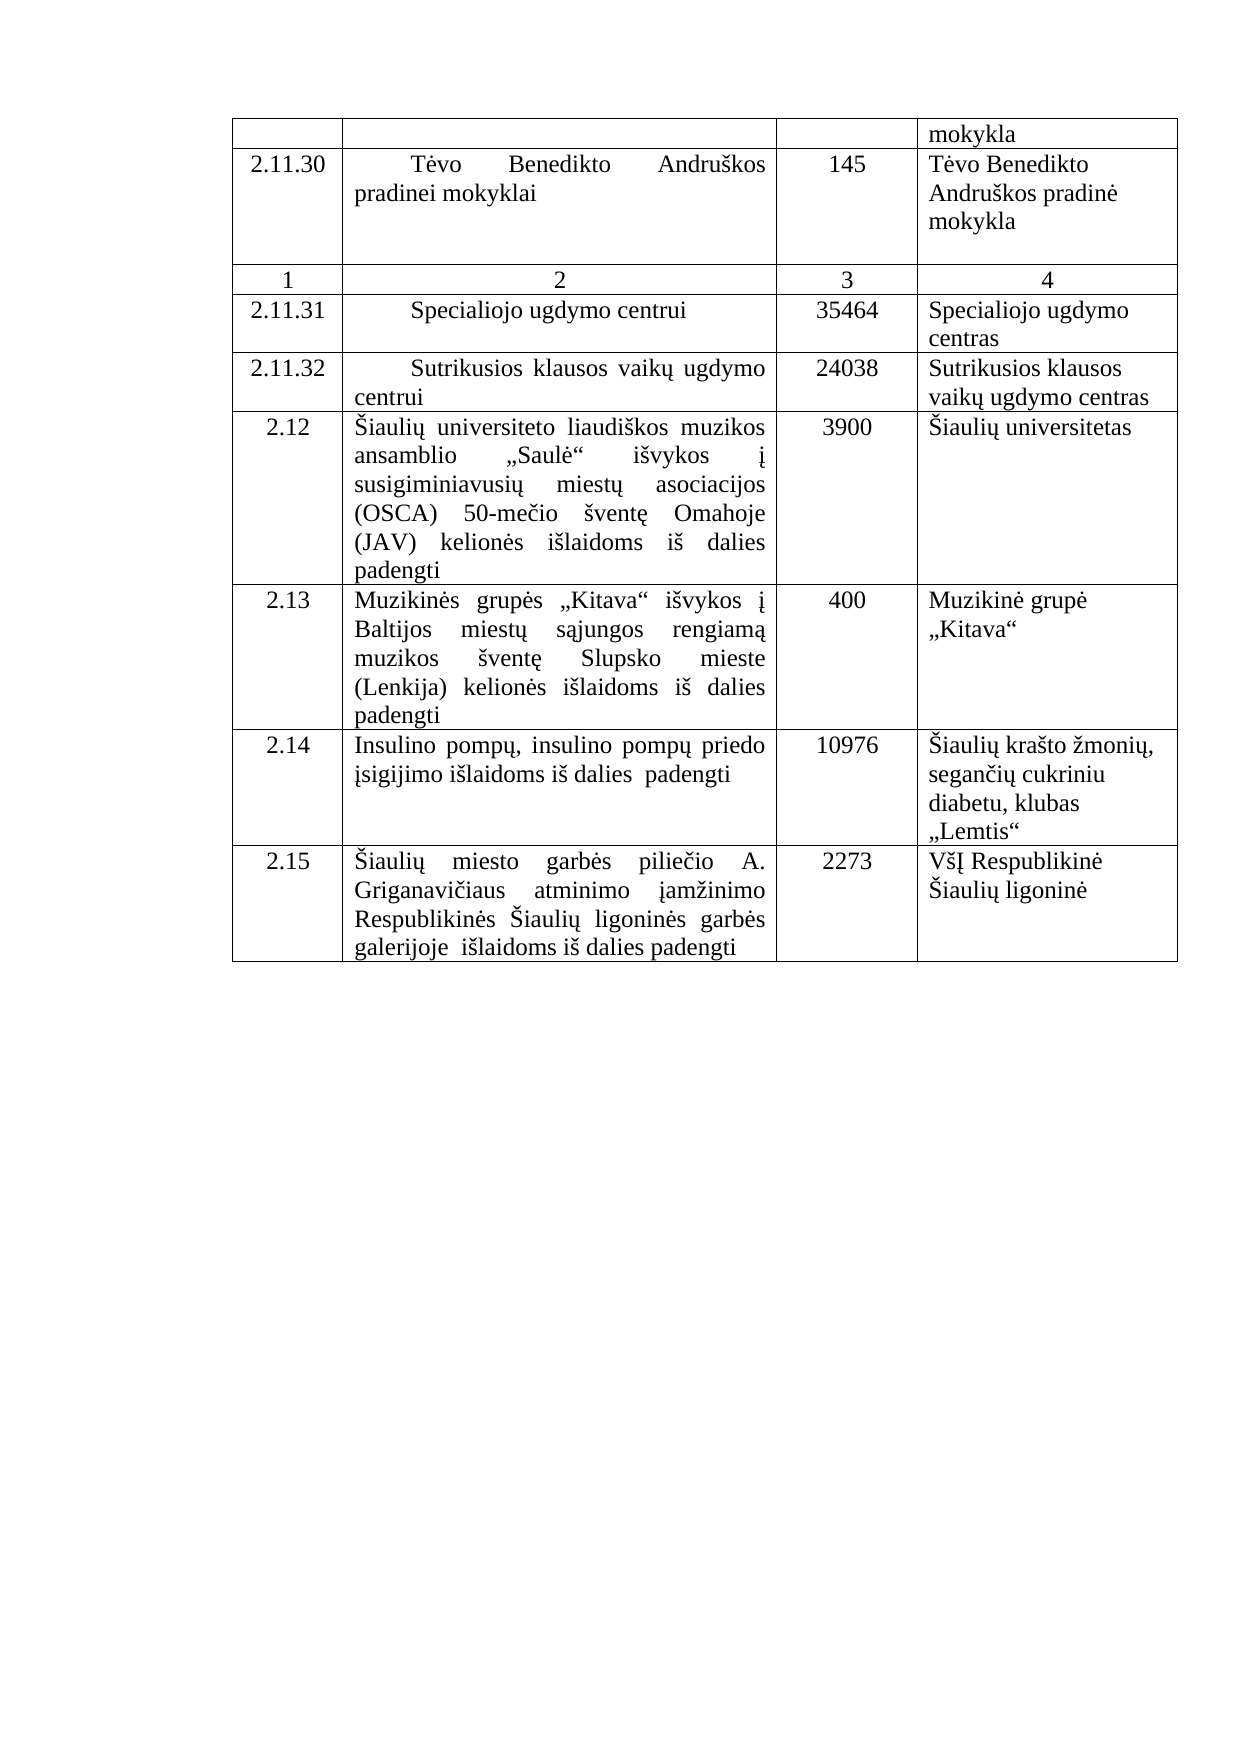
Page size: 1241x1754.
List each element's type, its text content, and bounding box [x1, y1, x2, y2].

table_cell 10976 [777, 730, 917, 845]
table_cell mokykla [918, 119, 1177, 148]
table_cell 2.15 [233, 846, 342, 961]
table_cell 1 [233, 265, 342, 294]
table_cell Šiaulių krašto žmonių, segančių cukriniu diabetu, klubas „Lemtis“ [918, 730, 1177, 845]
table_cell Šiaulių universiteto liaudiškos muzikos ansamblio „Saulė“ išvykos į susigiminiavusių miestų asociacijos (OSCA) 50-mečio šventę Omahoje (JAV) kelionės išlaidoms iš dalies padengti [343, 412, 776, 584]
table_cell Muzikinė grupė „Kitava“ [918, 585, 1177, 729]
table_cell Tėvo Benedikto Andruškos pradinė mokykla [918, 149, 1177, 264]
table_cell 3900 [777, 412, 917, 584]
table_cell Insulino pompų, insulino pompų priedo įsigijimo išlaidoms iš dalies padengti [343, 730, 776, 845]
table_cell 2.14 [233, 730, 342, 845]
table_cell Tėvo Benedikto Andruškos pradinei mokyklai [343, 149, 776, 264]
table_cell 24038 [777, 353, 917, 411]
table_cell 3 [777, 265, 917, 294]
table_cell Šiaulių universitetas [918, 412, 1177, 584]
table_cell [343, 119, 776, 148]
table_cell Sutrikusios klausos vaikų ugdymo centrui [343, 353, 776, 411]
table_cell [777, 119, 917, 148]
table_cell 2.11.30 [233, 149, 342, 264]
table_cell 2.11.32 [233, 353, 342, 411]
table_cell VšĮ Respublikinė Šiaulių ligoninė [918, 846, 1177, 961]
table_cell 145 [777, 149, 917, 264]
table_cell Specialiojo ugdymo centrui [343, 295, 776, 352]
table_cell Muzikinės grupės „Kitava“ išvykos į Baltijos miestų sąjungos rengiamą muzikos šventę Slupsko mieste (Lenkija) kelionės išlaidoms iš dalies padengti [343, 585, 776, 729]
table_cell 2.13 [233, 585, 342, 729]
table_cell Sutrikusios klausos vaikų ugdymo centras [918, 353, 1177, 411]
table_cell 2.11.31 [233, 295, 342, 352]
table_cell 2.12 [233, 412, 342, 584]
table_cell 400 [777, 585, 917, 729]
table_cell Specialiojo ugdymo centras [918, 295, 1177, 352]
table_cell Šiaulių miesto garbės piliečio A. Griganavičiaus atminimo įamžinimo Respublikinės Šiaulių ligoninės garbės galerijoje išlaidoms iš dalies padengti [343, 846, 776, 961]
table_cell 2 [343, 265, 776, 294]
table_cell 2273 [777, 846, 917, 961]
table_cell 4 [918, 265, 1177, 294]
table_cell 35464 [777, 295, 917, 352]
table_cell [233, 119, 342, 148]
